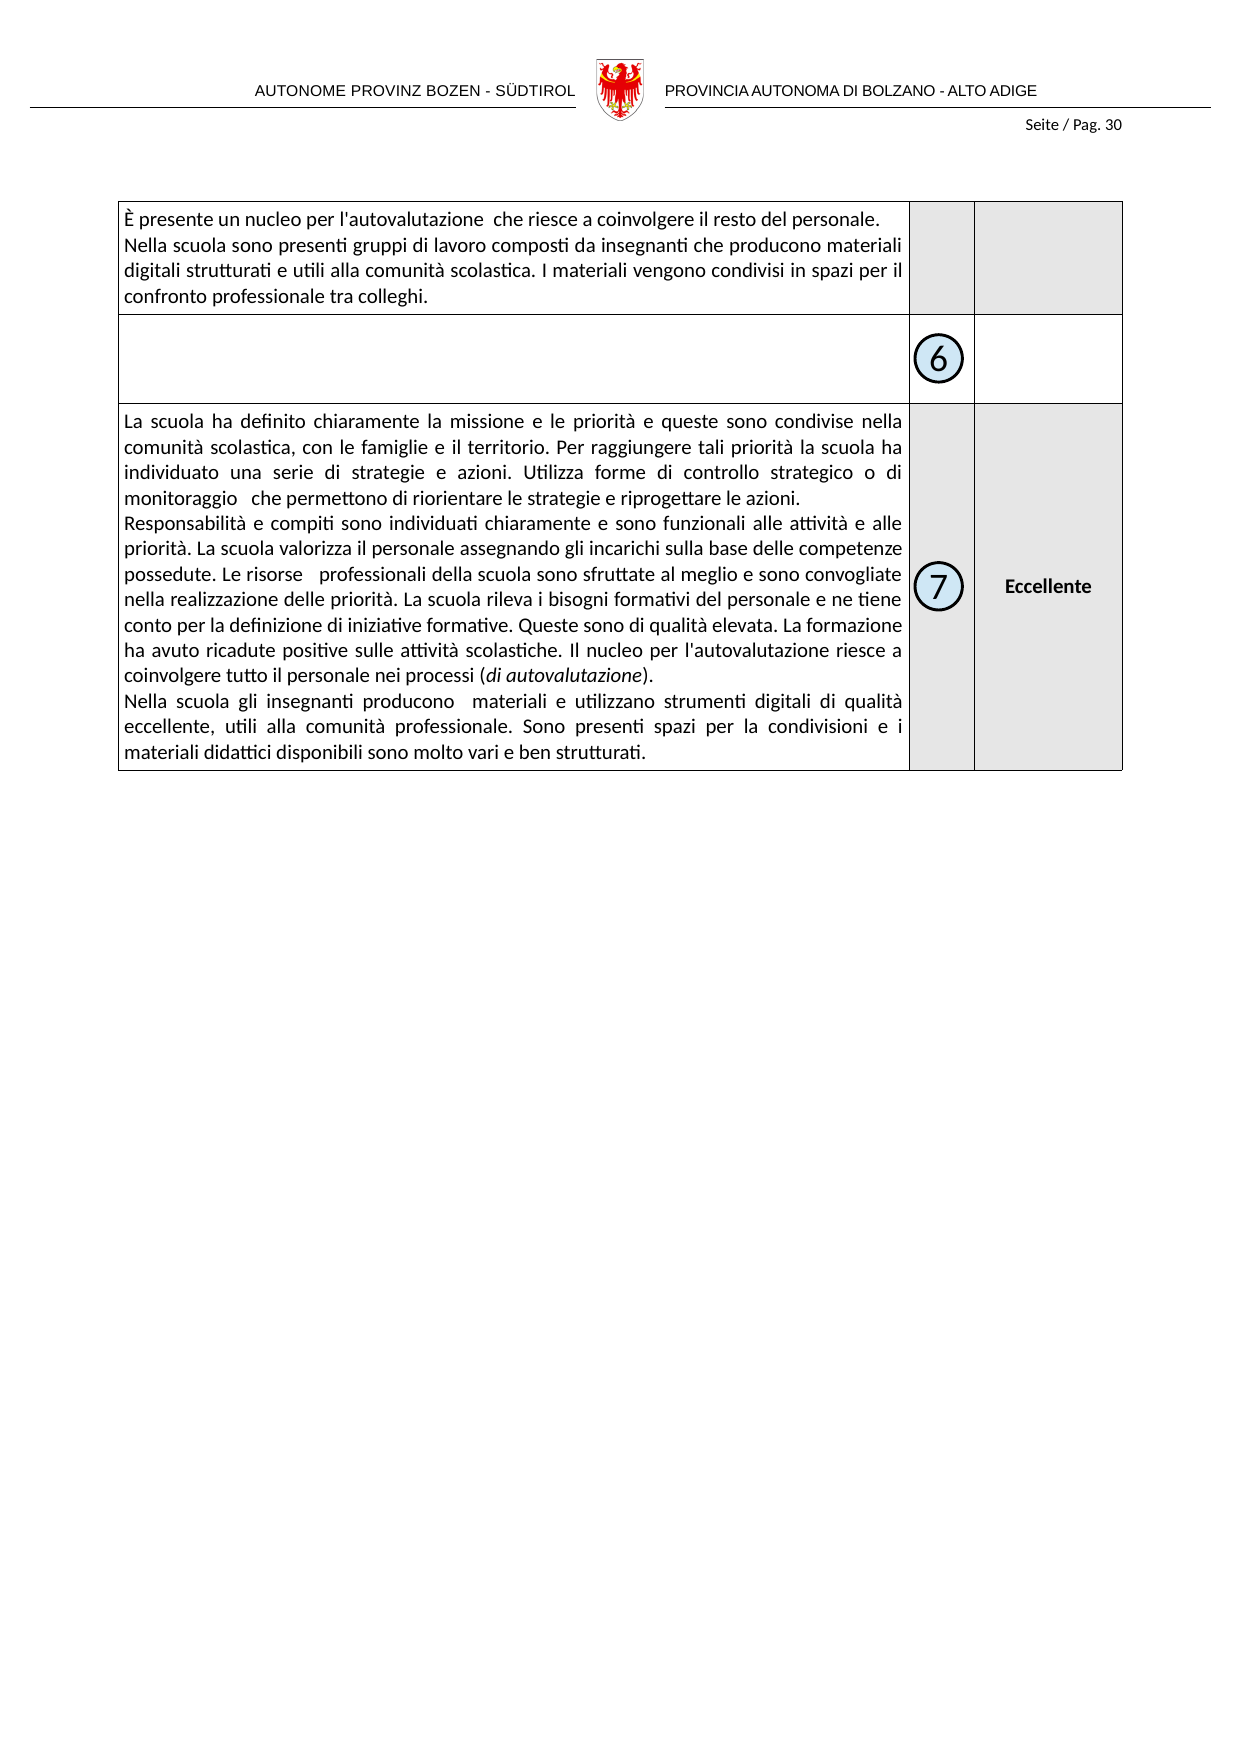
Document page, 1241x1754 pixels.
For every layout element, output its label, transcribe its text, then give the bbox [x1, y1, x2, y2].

picture [596, 59, 644, 121]
table_cell La scuola ha definito chiaramente la missione e le priorità e queste sono condivise nella comunità scolastica, con le famiglie e il territorio. Per raggiungere tali priorità la scuola ha individuato una serie di strategie e azioni. Utilizza forme di controllo strategico o di monitoraggio che permettono di riorientare le strategie e riprogettare le azioni. Responsabilità e compiti sono individuati chiaramente e sono funzionali alle attività e alle priorità. La scuola valorizza il personale assegnando gli incarichi sulla base delle competenze possedute. Le risorse professionali della scuola sono sfruttate al meglio e sono convogliate nella realizzazione delle priorità. La scuola rileva i bisogni formativi del personale e ne tiene conto per la definizione di iniziative formative. Queste sono di qualità elevata. La formazione ha avuto ricadute positive sulle attività scolastiche. Il nucleo per l'autovalutazione riesce a coinvolgere tutto il personale nei processi (di autovalutazione). Nella scuola gli insegnanti producono materiali e utilizzano strumenti digitali di qualità eccellente, utili alla comunità professionale. Sono presenti spazi per la condivisioni e i materiali didattici disponibili sono molto vari e ben strutturati. [119, 404, 909, 770]
table_cell [910, 315, 974, 403]
table_cell [975, 315, 1122, 403]
table_cell [119, 315, 909, 403]
table_cell [910, 202, 974, 314]
table_cell È presente un nucleo per l'autovalutazione che riesce a coinvolgere il resto del personale. Nella scuola sono presenti gruppi di lavoro composti da insegnanti che producono materiali digitali strutturati e utili alla comunità scolastica. I materiali vengono condivisi in spazi per il confronto professionale tra colleghi. [119, 202, 909, 314]
table_cell [910, 404, 974, 770]
table_cell [975, 202, 1122, 314]
table_cell Eccellente [975, 404, 1122, 770]
